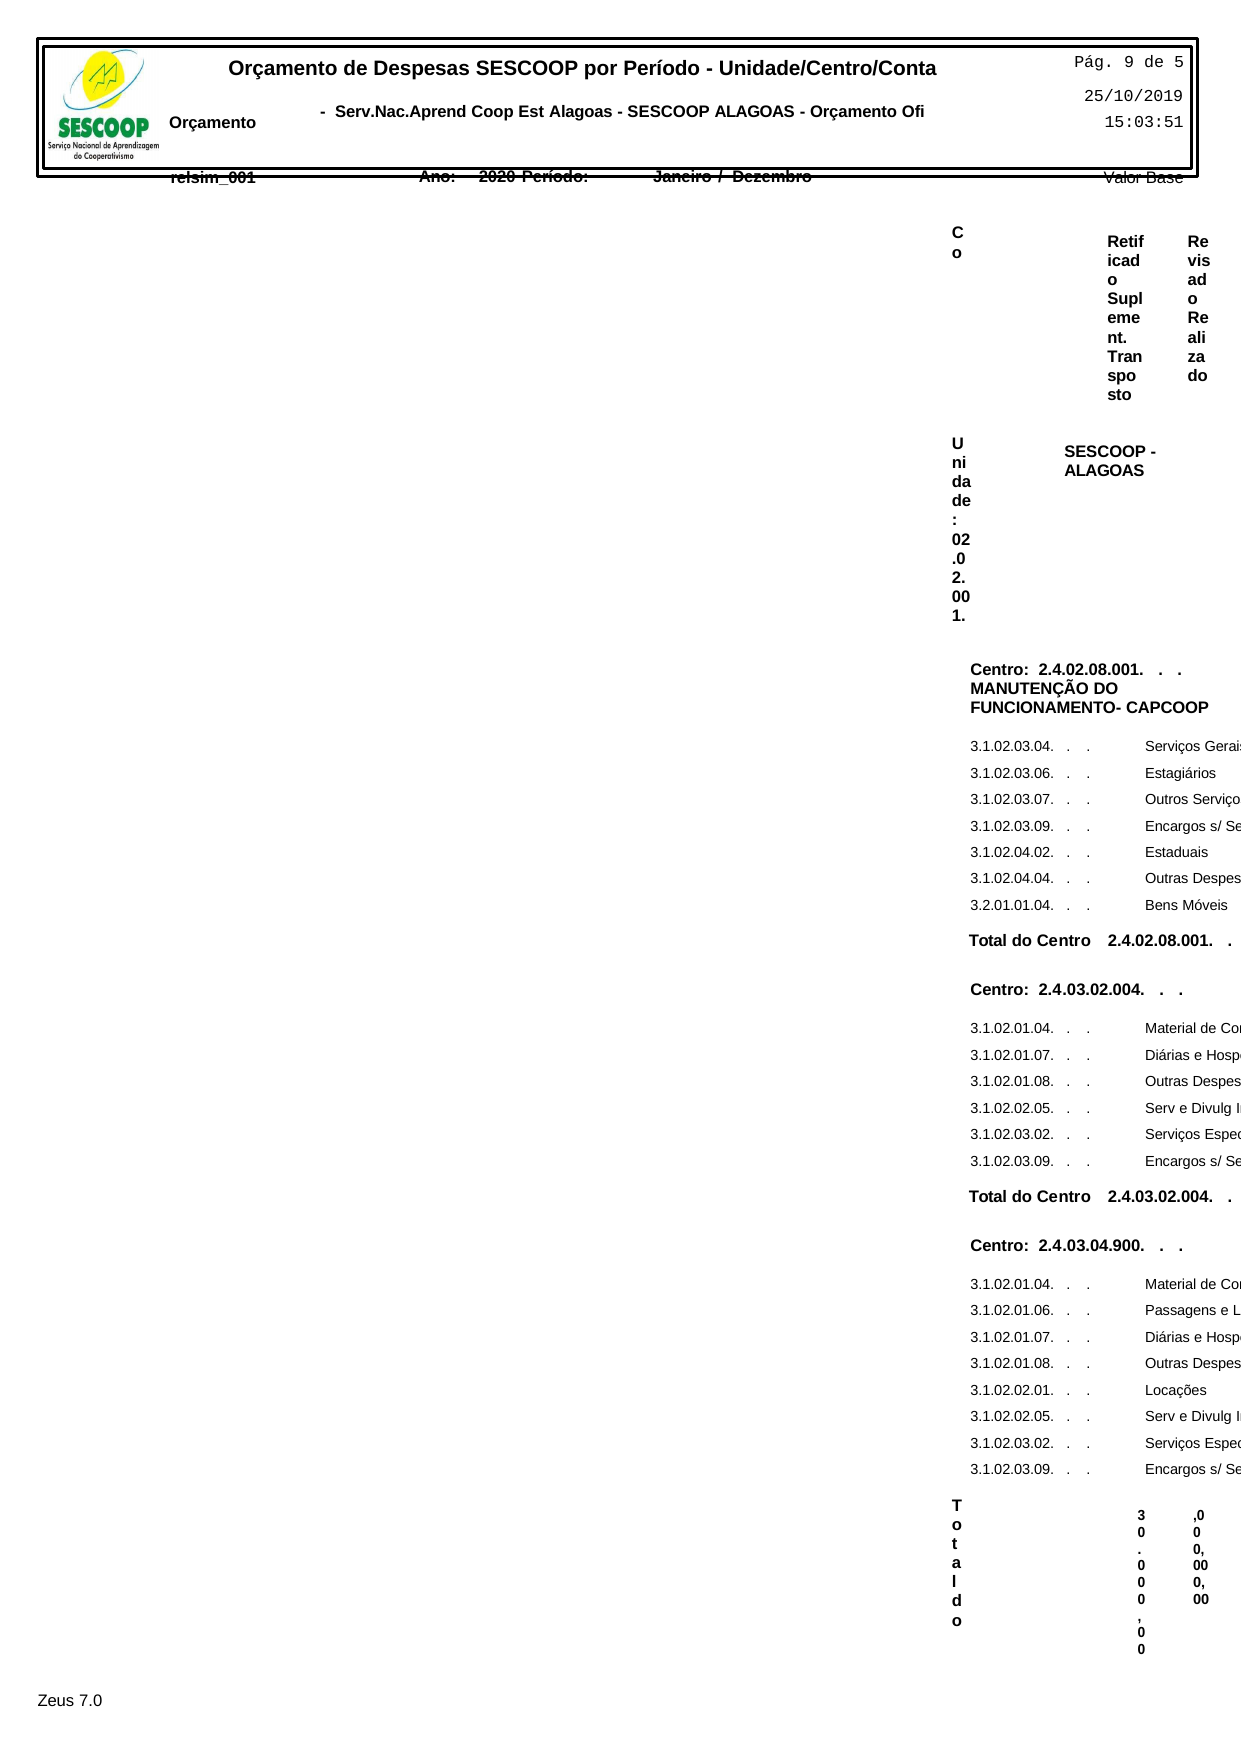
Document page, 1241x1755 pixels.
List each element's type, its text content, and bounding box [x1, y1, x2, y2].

table_cell . [1060, 1325, 1078, 1351]
table_cell .0 [1060, 967, 1078, 1010]
table_cell Estagiários [1118, 760, 1241, 787]
table_header Serviços Gerais [1118, 729, 1241, 760]
table_cell . [1078, 893, 1118, 925]
table_cell Outras Despesas de Viagem [1118, 1351, 1241, 1377]
table_cell . [1060, 1069, 1078, 1095]
table_header . [1060, 729, 1078, 760]
table_cell . [1078, 1430, 1118, 1457]
table_cell Estaduais [1118, 840, 1241, 866]
table_cell Encargos s/ Serv de Terceiros [1118, 1457, 1241, 1488]
table_cell Outras Despesas Tributárias [1118, 866, 1241, 893]
table_cell . [1060, 1298, 1078, 1324]
table_cell Serv e Divulg Institucionais [1118, 1404, 1241, 1430]
table_cell . [1060, 893, 1078, 925]
table_cell 3.1.02.01.04. [964, 1010, 1060, 1042]
table_cell . [1060, 1010, 1078, 1042]
table_cell o 2 [1078, 1181, 1118, 1222]
table_cell Diárias e Hospedagens [1118, 1043, 1241, 1069]
table_cell Total do Ce [964, 925, 1060, 967]
table_cell ntr [1060, 1181, 1078, 1222]
table_cell . [1060, 1148, 1078, 1181]
table_cell Serv e Divulg Institucionais [1118, 1095, 1241, 1122]
table_cell . [1060, 1430, 1078, 1457]
table_cell 3.1.02.01.08. [964, 1069, 1060, 1095]
table_cell . [1060, 787, 1078, 813]
table_cell 3.2.01.01.04. [964, 893, 1060, 925]
text 30.000,00 [1137, 1507, 1146, 1658]
table_cell 3.1.02.01.04. [964, 1266, 1060, 1298]
text Ano: [267, 170, 456, 175]
table_cell .4.02.08.001. . . [1118, 925, 1241, 967]
table_cell 3.1.02.02.05. [964, 1404, 1060, 1430]
table_cell 3.1.02.03.02. [964, 1430, 1060, 1457]
table_cell Total do Ce [964, 1181, 1060, 1222]
table_cell Diárias e Hospedagens [1118, 1325, 1241, 1351]
text Revisado Realizado [1187, 232, 1211, 385]
table_cell .0 [1060, 1222, 1078, 1266]
table_cell 3.1.02.03.07. [964, 787, 1060, 813]
table_cell . [1078, 1351, 1118, 1377]
table_cell Material de Consumo [1118, 1010, 1241, 1042]
table_cell Centro: 2.4 [964, 967, 1060, 1010]
table_cell 3.04.900. . . DIA DE COOPERAR [1078, 1222, 1241, 1266]
text SESCOOP - ALAGOAS [1064, 442, 1211, 480]
table_cell . [1060, 813, 1078, 840]
table_cell 3.1.02.03.09. [964, 1457, 1060, 1488]
text [170, 170, 257, 175]
table_cell . [1060, 1404, 1078, 1430]
table_cell . [1078, 1404, 1118, 1430]
table_cell . [1060, 1378, 1078, 1404]
table_cell Outros Serviços [1118, 787, 1241, 813]
table_cell o 2 [1078, 925, 1118, 967]
table_cell 3.1.02.04.02. [964, 840, 1060, 866]
table_cell Outras Despesas de Viagem [1118, 1069, 1241, 1095]
table_cell . [1060, 840, 1078, 866]
text ,00 0,00 0,00 [1193, 1507, 1211, 1607]
table_cell . [1060, 1095, 1078, 1122]
text Unidade: 02.02.001. [952, 433, 972, 625]
table_cell Locações [1118, 1378, 1241, 1404]
text Centro: 2.4.02.08.001. . . MANUTENÇÃO DO FUNCIONAMENTO- CAPCOOP [970, 659, 1211, 717]
table_cell . [1060, 1043, 1078, 1069]
table_cell 3.1.02.02.05. [964, 1095, 1060, 1122]
table_cell Serviços Especializados [1118, 1430, 1241, 1457]
text relsim_001 [170, 178, 257, 188]
table_cell . [1060, 1266, 1078, 1298]
table_cell . [1078, 787, 1118, 813]
table_cell 3.1.02.02.01. [964, 1378, 1060, 1404]
table_cell . [1060, 1457, 1078, 1488]
table_cell Centro: 2.4 [964, 1222, 1060, 1266]
table_cell 3.02.004. . . COOPER AÇÃO [1078, 967, 1241, 1010]
table_cell . [1078, 1378, 1118, 1404]
table_cell ntr [1060, 925, 1078, 967]
table_cell . [1078, 1457, 1118, 1488]
table_cell . [1078, 813, 1118, 840]
table_cell 3.1.02.01.07. [964, 1325, 1060, 1351]
text Valor Base [1103, 169, 1211, 188]
table_cell . [1078, 1122, 1118, 1148]
table_cell . [1078, 1010, 1118, 1042]
table_cell Bens Móveis [1118, 893, 1241, 925]
text 2020 Período: [512, 170, 569, 175]
table_cell . [1078, 1266, 1118, 1298]
table_cell . [1078, 840, 1118, 866]
table_cell . [1078, 1069, 1118, 1095]
table_cell 3.1.02.03.09. [964, 813, 1060, 840]
table_cell Serviços Especializados [1118, 1122, 1241, 1148]
table_cell Encargos s/ Serv de Terceiros [1118, 1148, 1241, 1181]
table_cell . [1078, 1095, 1118, 1122]
table_cell . [1078, 760, 1118, 787]
table_header . [1078, 729, 1118, 760]
table_cell 3.1.02.01.06. [964, 1298, 1060, 1324]
table_cell 3.1.02.01.08. [964, 1351, 1060, 1377]
table_cell Encargos s/ Serv de Terceiros [1118, 813, 1241, 840]
table_cell . [1078, 1043, 1118, 1069]
table_cell . [1078, 1325, 1118, 1351]
table_cell . [1078, 1148, 1118, 1181]
table_cell 3.1.02.03.06. [964, 760, 1060, 787]
text Ano: [267, 178, 456, 186]
table_cell .4.03.02.004. . . [1118, 1181, 1241, 1222]
table_cell . [1078, 866, 1118, 893]
table_cell . [1060, 1351, 1078, 1377]
table_cell . [1060, 1122, 1078, 1148]
table_cell 3.1.02.01.07. [964, 1043, 1060, 1069]
text Retificado Suplement. Transposto [1107, 232, 1144, 404]
table_cell . [1078, 1298, 1118, 1324]
table_header 3.1.02.03.04. [964, 729, 1060, 760]
table_cell 3.1.02.04.04. [964, 866, 1060, 893]
table_cell . [1060, 866, 1078, 893]
table_cell . [1060, 760, 1078, 787]
text 2020 Período: [478, 178, 590, 186]
table_cell 3.1.02.03.02. [964, 1122, 1060, 1148]
text Janeiro / Dezembro [653, 178, 814, 186]
table_cell 3.1.02.03.09. [964, 1148, 1060, 1181]
table_cell Passagens e Locomoções [1118, 1298, 1241, 1324]
table_cell Material de Consumo [1118, 1266, 1241, 1298]
